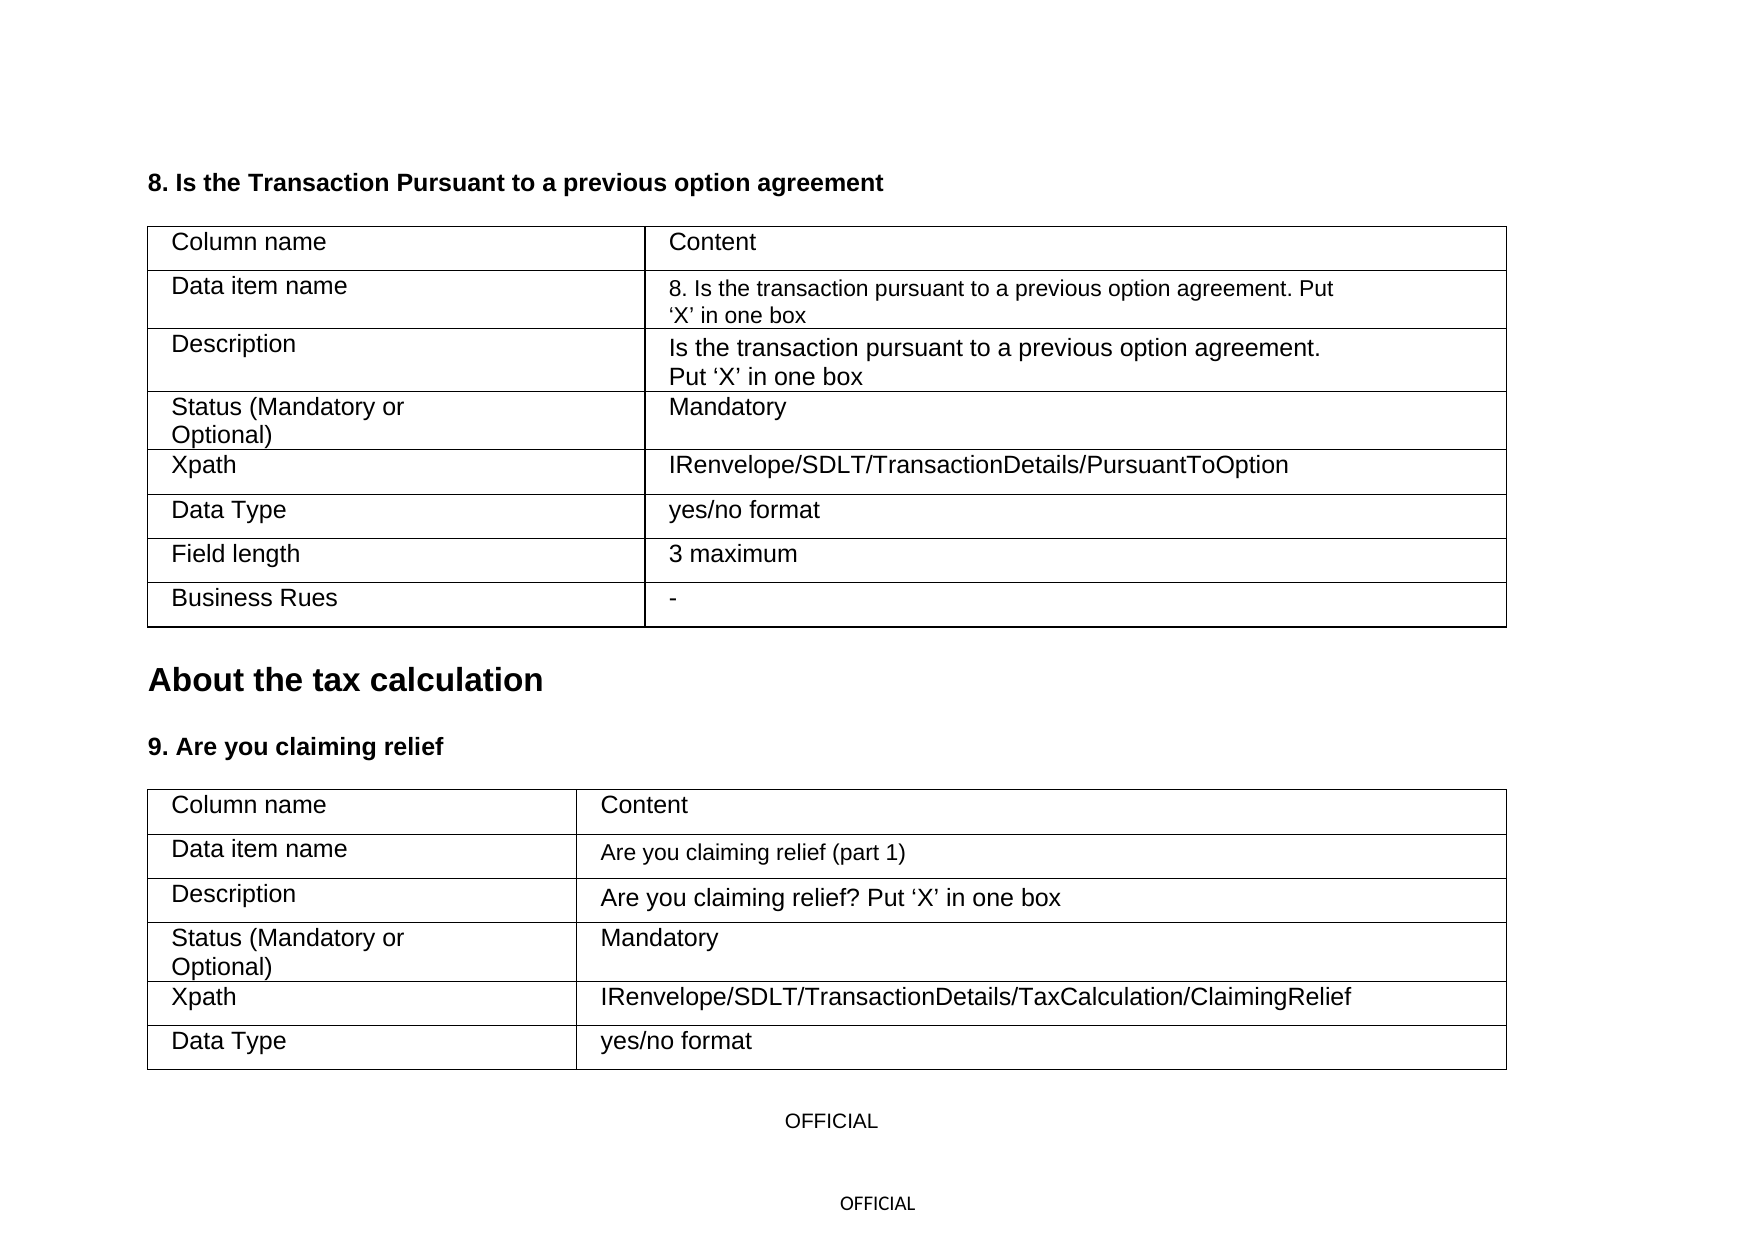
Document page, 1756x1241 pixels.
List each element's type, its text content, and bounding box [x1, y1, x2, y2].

subtitle 9. Are you claiming relief [148, 732, 1515, 760]
table_header Content [646, 227, 1506, 270]
subtitle About the tax calculation [148, 660, 1515, 699]
table_cell Xpath [148, 450, 644, 493]
table_cell yes/no format [646, 495, 1506, 538]
table_cell IRenvelope/SDLT/TransactionDetails/PursuantToOption [646, 450, 1506, 493]
table_cell Data Type [148, 495, 644, 538]
table_cell Description [148, 879, 576, 922]
table_cell Field length [148, 539, 644, 582]
table_cell - [646, 583, 1506, 626]
table_header Column name [148, 790, 576, 833]
table_header Column name [148, 227, 644, 270]
table_cell Status (Mandatory or Optional) [148, 923, 576, 981]
subtitle 8. Is the Transaction Pursuant to a previous option agreement [148, 168, 1515, 197]
table_cell IRenvelope/SDLT/TransactionDetails/TaxCalculation/ClaimingRelief [577, 982, 1506, 1025]
table_header Content [577, 790, 1506, 833]
table_cell 3 maximum [646, 539, 1506, 582]
table_cell Is the transaction pursuant to a previous option agreement. Put ‘X’ in one box [646, 329, 1506, 391]
table_cell Data Type [148, 1026, 576, 1069]
table_cell yes/no format [577, 1026, 1506, 1069]
table_cell Are you claiming relief (part 1) [577, 835, 1506, 878]
table_cell Data item name [148, 271, 644, 328]
table_cell Status (Mandatory or Optional) [148, 392, 644, 449]
table_cell Mandatory [646, 392, 1506, 449]
table_cell Are you claiming relief? Put ‘X’ in one box [577, 879, 1506, 922]
table_cell 8. Is the transaction pursuant to a previous option agreement. Put ‘X’ in one box [646, 271, 1506, 328]
table_cell Business Rues [148, 583, 644, 626]
table_cell Mandatory [577, 923, 1506, 981]
table_cell Xpath [148, 982, 576, 1025]
table_cell Data item name [148, 835, 576, 878]
table_cell Description [148, 329, 644, 391]
